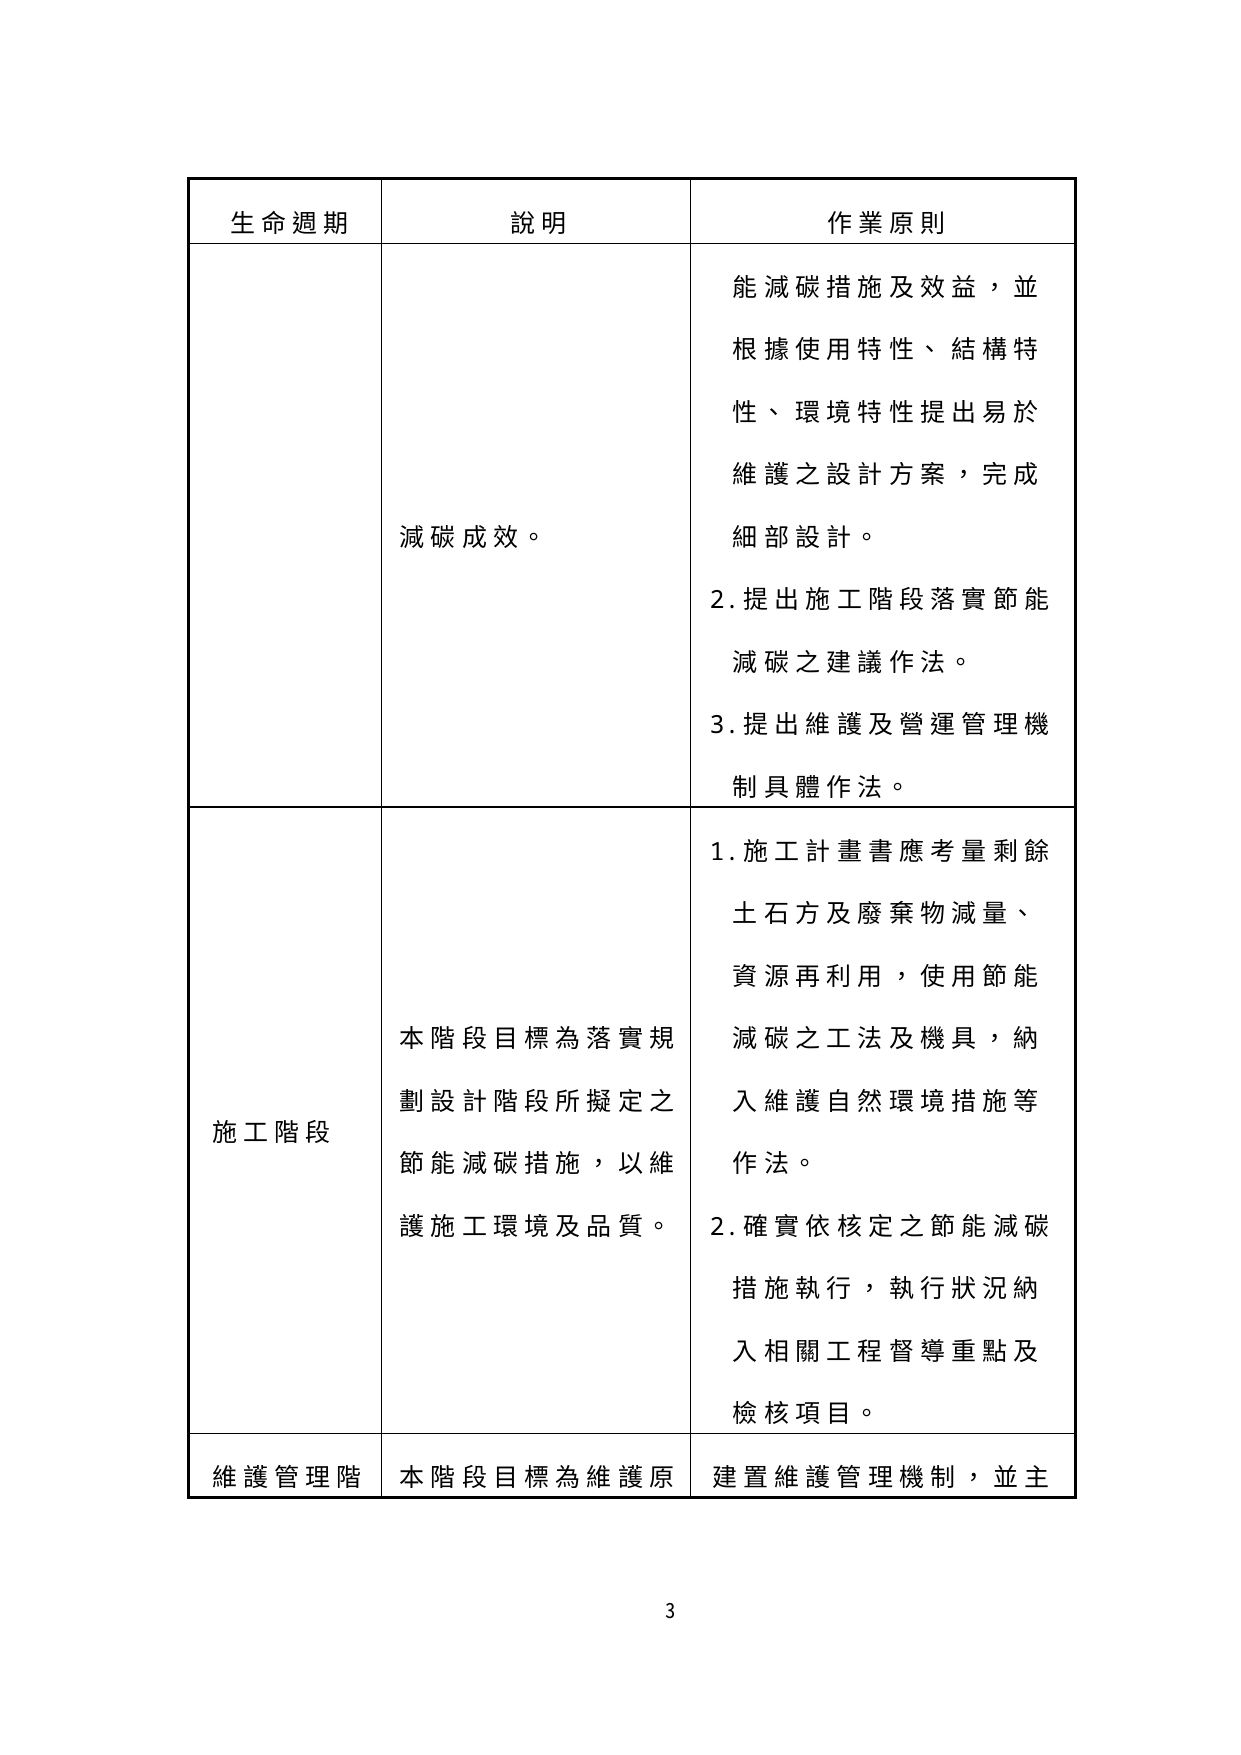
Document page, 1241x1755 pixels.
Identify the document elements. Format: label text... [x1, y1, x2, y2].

table_cell 能減碳措施及效益，並根據使用特性、結構特性、環境特性提出易於維護之設計方案，完成細部設計。 2.提出施工階段落實節能減碳之建議作法。 3.提出維護及營運管理機制具體作法。 [691, 244, 1074, 806]
table_header 作業原則 [691, 180, 1074, 243]
table_cell 施工階段 [190, 808, 381, 1432]
table_header 說明 [382, 180, 690, 243]
table_cell 本階段目標為落實規劃設計階段所擬定之節能減碳措施，以維護施工環境及品質。 [382, 808, 690, 1432]
table_cell 建置維護管理機制，並主 [691, 1434, 1074, 1496]
table_header 生命週期 [190, 180, 381, 243]
table_cell 1.施工計畫書應考量剩餘土石方及廢棄物減量、資源再利用，使用節能減碳之工法及機具，納入維護自然環境措施等作法。 2.確實依核定之節能減碳措施執行，執行狀況納入相關工程督導重點及檢核項目。 [691, 808, 1074, 1432]
table_cell [190, 244, 381, 806]
table_cell 減碳成效。 [382, 244, 690, 806]
table_cell 本階段目標為維護原 [382, 1434, 690, 1496]
table_cell 維護管理階 [190, 1434, 381, 1496]
